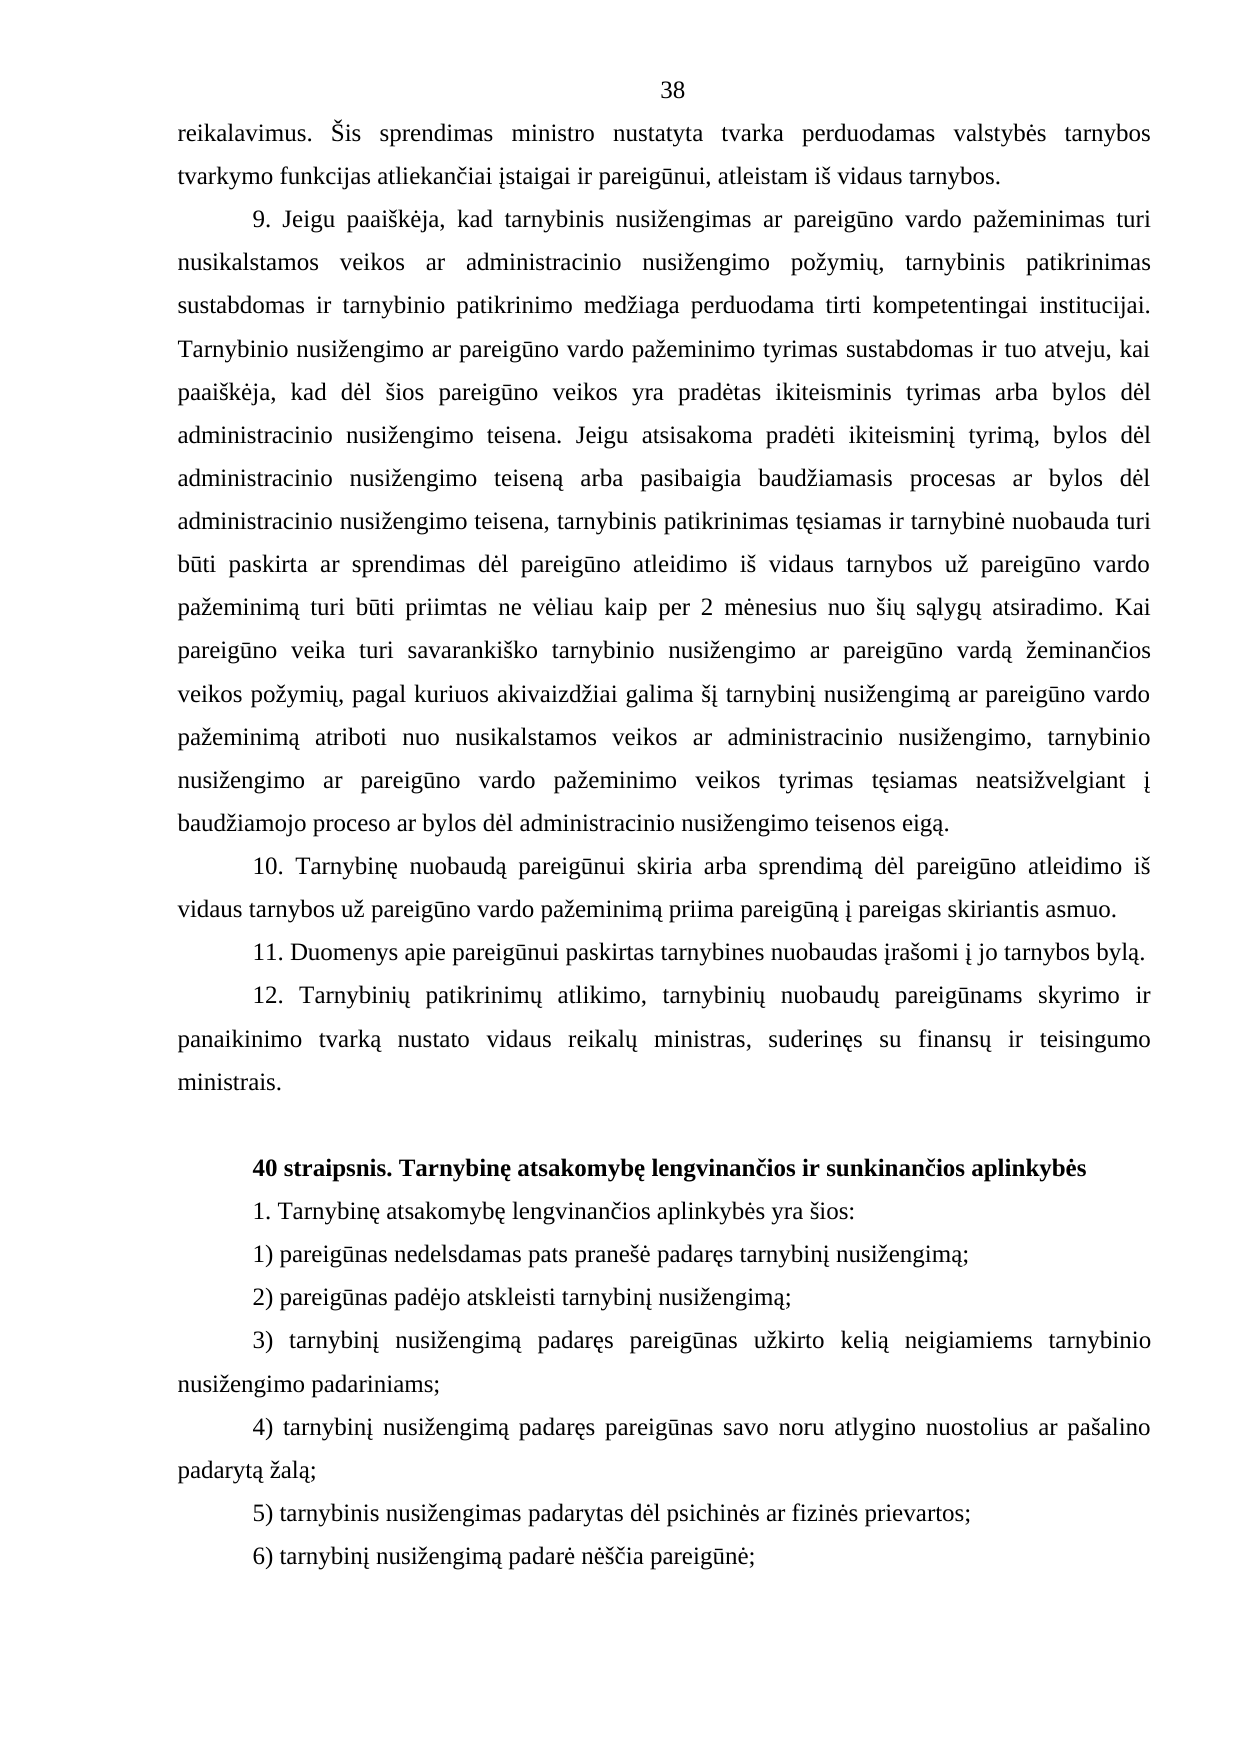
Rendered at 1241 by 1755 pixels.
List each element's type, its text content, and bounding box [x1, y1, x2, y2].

text 3) tarnybinį nusižengimą padaręs pareigūnas užkirto kelią neigiamiems tarnybinio nusižengimo padariniams; [177, 1326, 1152, 1397]
text 1. Tarnybinę atsakomybę lengvinančios aplinkybės yra šios: [177, 1196, 1152, 1225]
text 6) tarnybinį nusižengimą padarė nėščia pareigūnė; [177, 1541, 1152, 1570]
text 1) pareigūnas nedelsdamas pats pranešė padaręs tarnybinį nusižengimą; [177, 1239, 1152, 1268]
text 5) tarnybinis nusižengimas padarytas dėl psichinės ar fizinės prievartos; [177, 1498, 1152, 1527]
text 11. Duomenys apie pareigūnui paskirtas tarnybines nuobaudas įrašomi į jo tarnybos bylą. [177, 937, 1152, 966]
text 12. Tarnybinių patikrinimų atlikimo, tarnybinių nuobaudų pareigūnams skyrimo ir panaikinimo tvarką nustato vidaus reikalų ministras, suderinęs su finansų ir teisingumo ministrais. [177, 981, 1152, 1096]
text 9. Jeigu paaiškėja, kad tarnybinis nusižengimas ar pareigūno vardo pažeminimas turi nusikalstamos veikos ar administracinio nusižengimo požymių, tarnybinis patikrinimas sustabdomas ir tarnybinio patikrinimo medžiaga perduodama tirti kompetentingai institucijai. Tarnybinio nusižengimo ar pareigūno vardo pažeminimo tyrimas sustabdomas ir tuo atveju, kai paaiškėja, kad dėl šios pareigūno veikos yra pradėtas ikiteisminis tyrimas arba bylos dėl administracinio nusižengimo teisena. Jeigu atsisakoma pradėti ikiteisminį tyrimą, bylos dėl administracinio nusižengimo teiseną arba pasibaigia baudžiamasis procesas ar bylos dėl administracinio nusižengimo teisena, tarnybinis patikrinimas tęsiamas ir tarnybinė nuobauda turi būti paskirta ar sprendimas dėl pareigūno atleidimo iš vidaus tarnybos už pareigūno vardo pažeminimą turi būti priimtas ne vėliau kaip per 2 mėnesius nuo šių sąlygų atsiradimo. Kai pareigūno veika turi savarankiško tarnybinio nusižengimo ar pareigūno vardą žeminančios veikos požymių, pagal kuriuos akivaizdžiai galima šį tarnybinį nusižengimą ar pareigūno vardo pažeminimą atriboti nuo nusikalstamos veikos ar administracinio nusižengimo, tarnybinio nusižengimo ar pareigūno vardo pažeminimo veikos tyrimas tęsiamas neatsižvelgiant į baudžiamojo proceso ar bylos dėl administracinio nusižengimo teisenos eigą. [177, 204, 1152, 837]
text 2) pareigūnas padėjo atskleisti tarnybinį nusižengimą; [177, 1282, 1152, 1311]
text 10. Tarnybinę nuobaudą pareigūnui skiria arba sprendimą dėl pareigūno atleidimo iš vidaus tarnybos už pareigūno vardo pažeminimą priima pareigūną į pareigas skiriantis asmuo. [177, 851, 1152, 923]
text 40 straipsnis. Tarnybinę atsakomybę lengvinančios ir sunkinančios aplinkybės [177, 1153, 1152, 1182]
text reikalavimus. Šis sprendimas ministro nustatyta tvarka perduodamas valstybės tarnybos tvarkymo funkcijas atliekančiai įstaigai ir pareigūnui, atleistam iš vidaus tarnybos. [177, 118, 1152, 190]
text 4) tarnybinį nusižengimą padaręs pareigūnas savo noru atlygino nuostolius ar pašalino padarytą žalą; [177, 1412, 1152, 1484]
